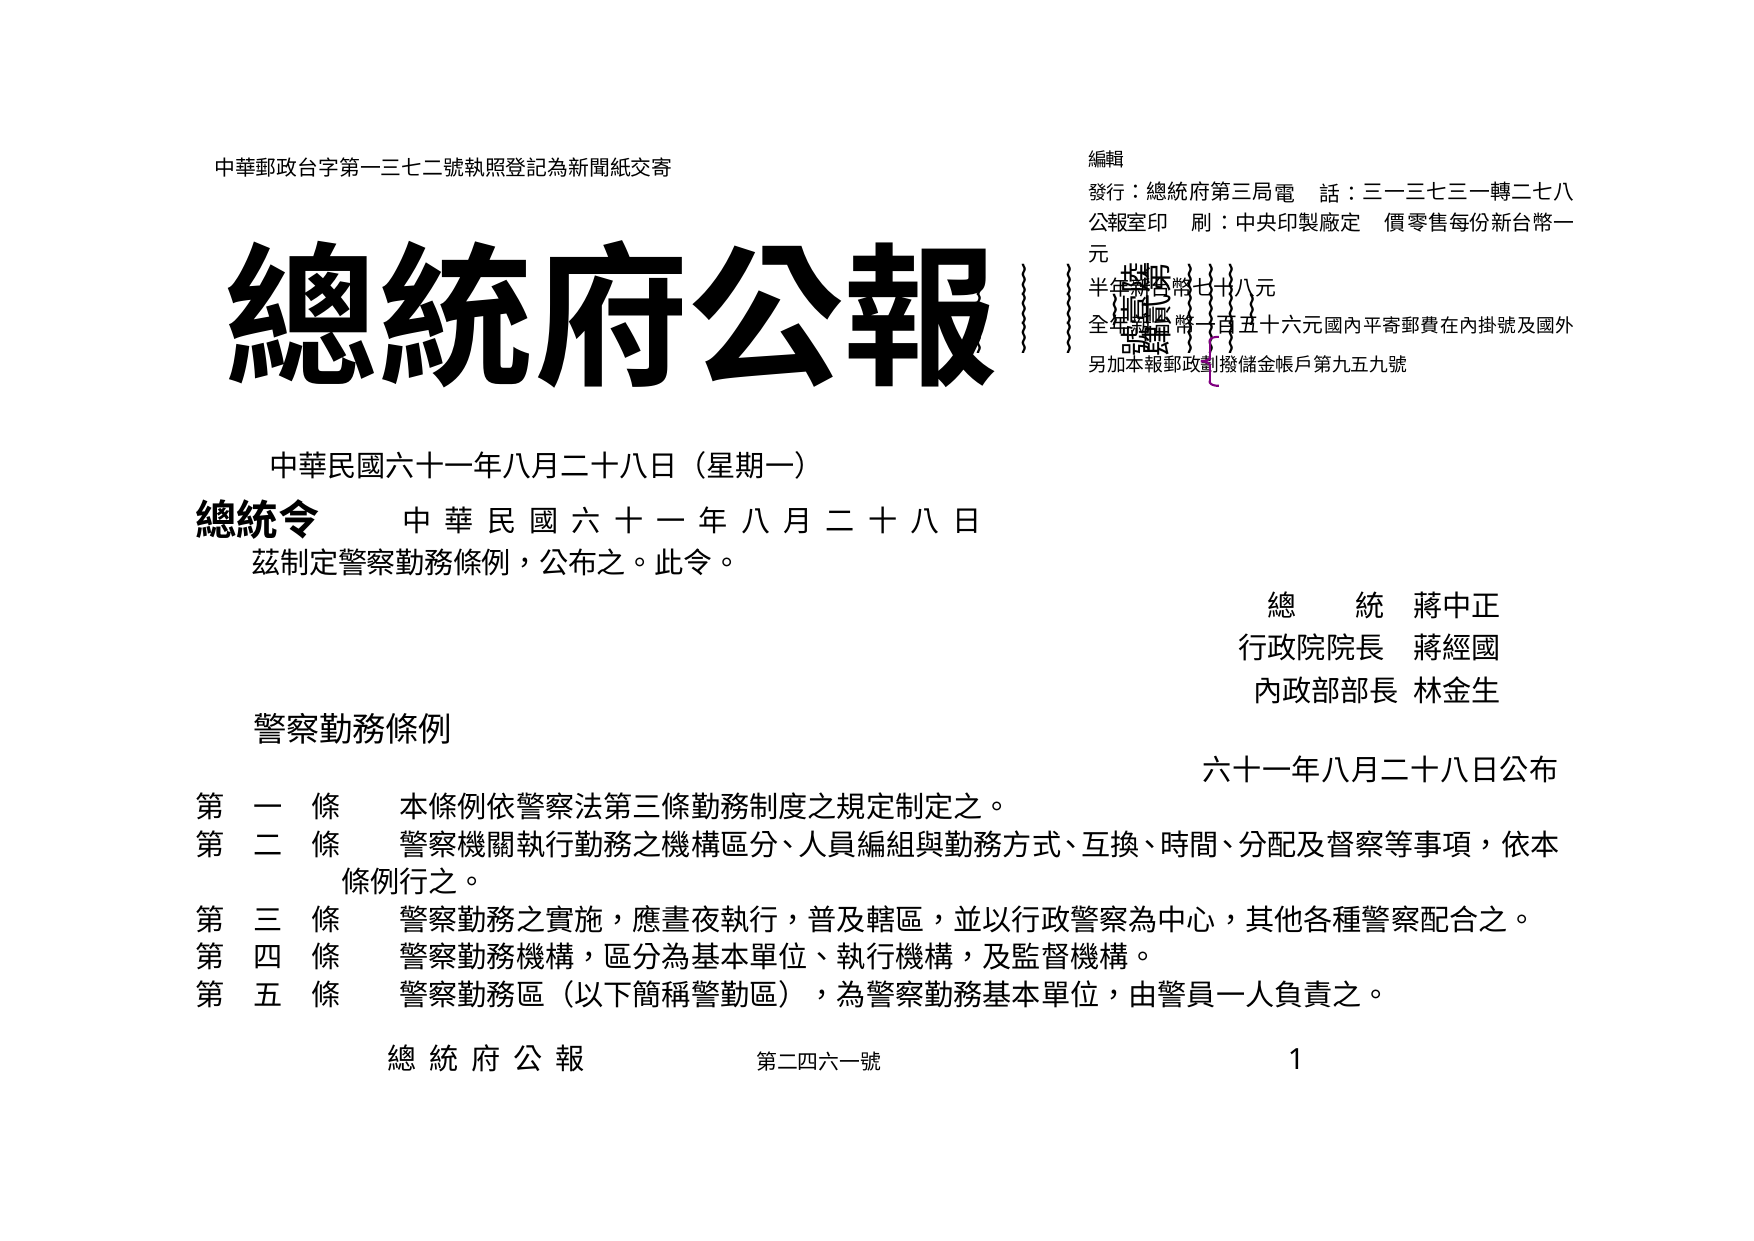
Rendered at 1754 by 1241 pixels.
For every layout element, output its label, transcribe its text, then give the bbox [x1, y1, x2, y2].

text 第 三 條 警察勤務之實施，應晝夜執行，普及轄區，並以行政警察為中心，其他各種警察配合之。 [195, 900, 1559, 938]
table_header 總統令 [192, 222, 399, 543]
text 第 四 條 警察勤務機構，區分為基本單位、執行機構，及監督機構。 [195, 938, 1559, 975]
text 第 一 條 本條例依警察法第三條勤務制度之規定制定之。 [195, 788, 1559, 825]
text 總 統 蔣中正 [195, 586, 1501, 623]
text 茲制定警察勤務條例，公布之。此令。 [195, 543, 1559, 581]
text 六十一年八月二十八日公布 [195, 750, 1559, 788]
text 行政院院長 蔣經國 [195, 628, 1501, 666]
text 內政部部長 林金生 [195, 671, 1501, 708]
text 警察勤務條例 [253, 708, 1559, 750]
text 第 二 條 警察機關執行勤務之機構區分、人員編組與勤務方式、互換、時間、分配及督察等事項，依本條例行之。 [195, 825, 1559, 900]
table_header 中華民國六十一年八月二十八日 [399, 222, 986, 543]
text 第 五 條 警察勤務區（以下簡稱警勤區），為警察勤務基本單位，由警員一人負責之。 [195, 975, 1559, 1013]
